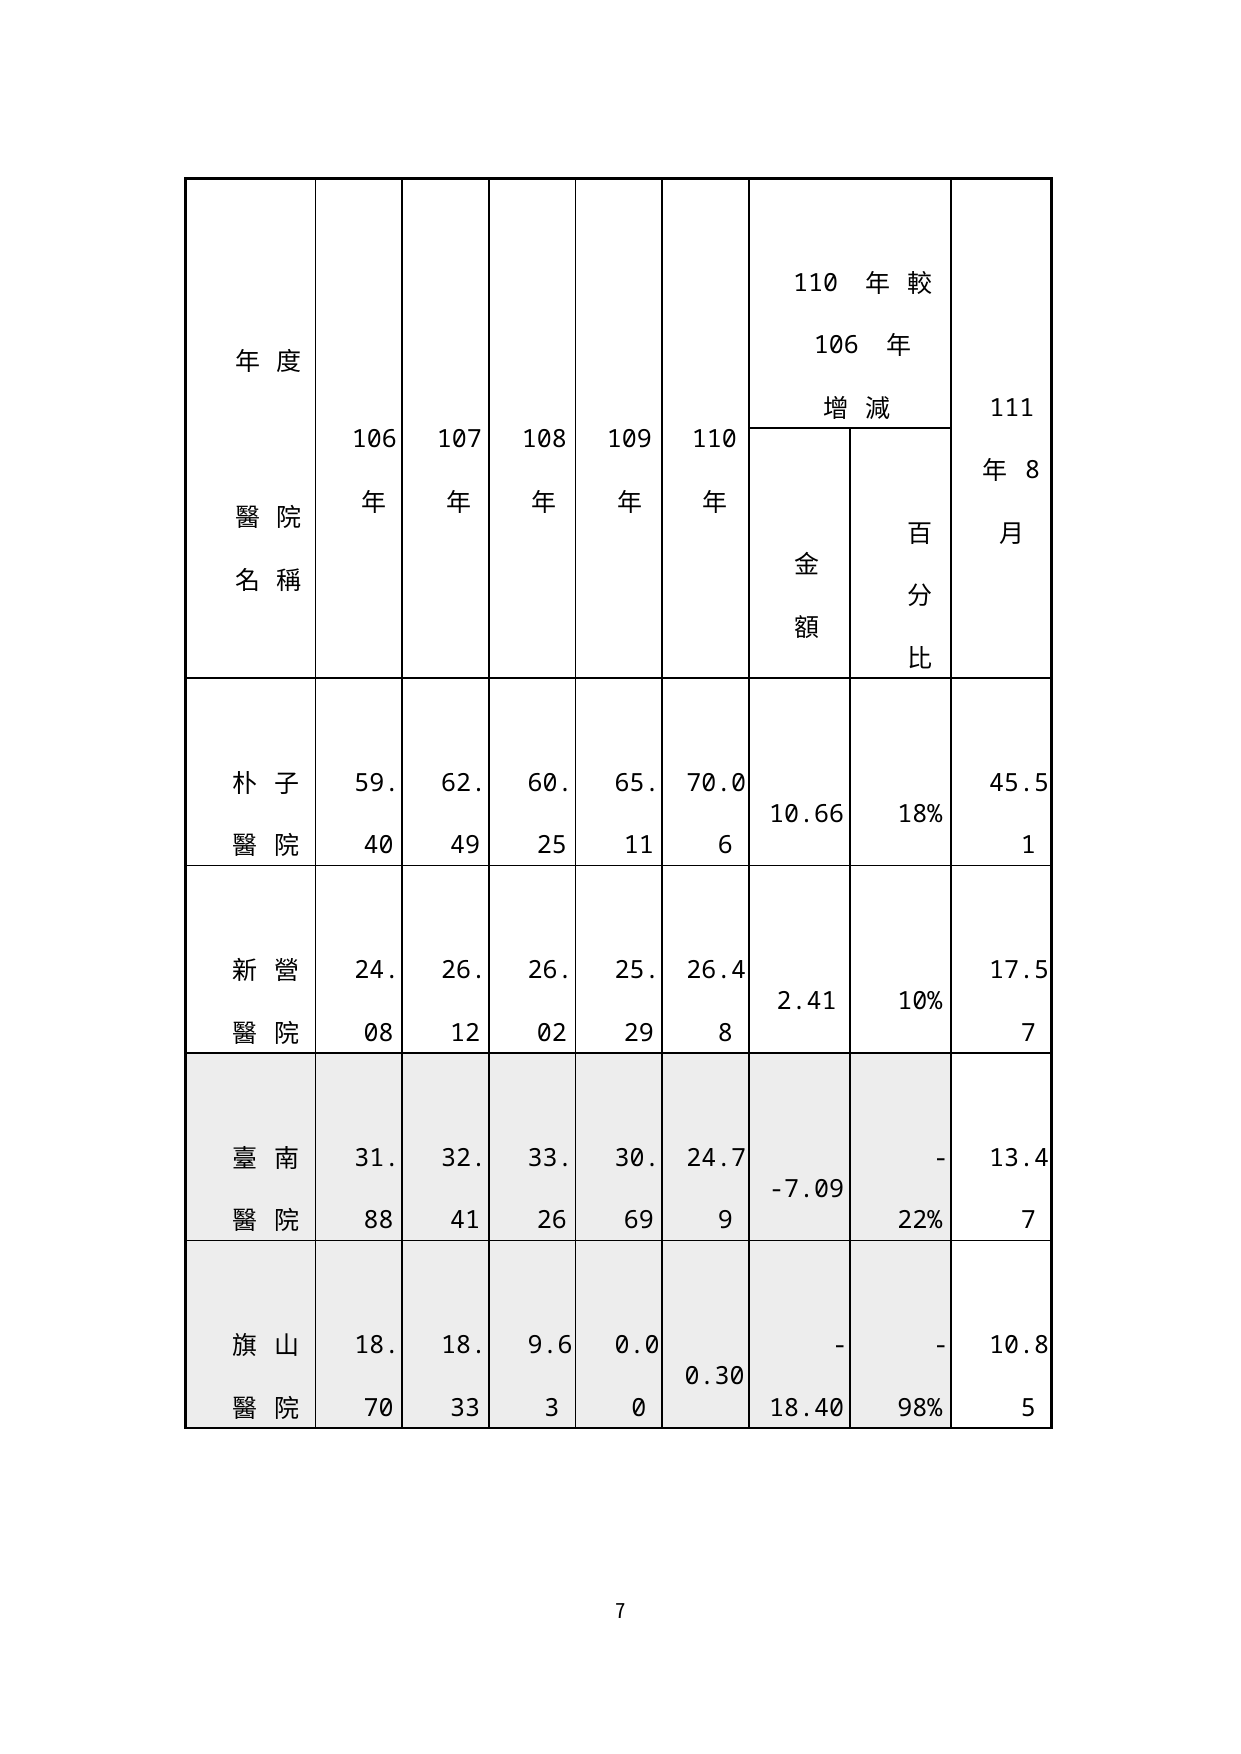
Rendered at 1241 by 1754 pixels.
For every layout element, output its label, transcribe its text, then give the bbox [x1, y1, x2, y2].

table_cell 31.88 [316, 1054, 401, 1240]
table_cell -18.40 [750, 1241, 849, 1427]
table_cell 62.49 [403, 679, 488, 865]
table_cell 30.69 [576, 1054, 661, 1240]
table_cell 18% [851, 679, 950, 865]
table_cell 13.47 [952, 1054, 1050, 1240]
table_cell -22% [851, 1054, 950, 1240]
table_cell 32.41 [403, 1054, 488, 1240]
table_cell 10.66 [750, 679, 849, 865]
table_cell -7.09 [750, 1054, 849, 1240]
table_cell 59.40 [316, 679, 401, 865]
table_cell 新營醫院 [187, 866, 315, 1052]
table_cell 45.51 [952, 679, 1050, 865]
table_cell 臺南醫院 [187, 1054, 315, 1240]
table_cell 25.29 [576, 866, 661, 1052]
table_cell 24.08 [316, 866, 401, 1052]
table_cell 65.11 [576, 679, 661, 865]
table_cell 70.06 [663, 679, 748, 865]
table_cell 金額 [750, 429, 849, 677]
table_cell 0.00 [576, 1241, 661, 1427]
table_cell 26.48 [663, 866, 748, 1052]
table_cell 9.63 [490, 1241, 575, 1427]
table_cell 60.25 [490, 679, 575, 865]
table_cell -98% [851, 1241, 950, 1427]
table_cell 朴子醫院 [187, 679, 315, 865]
table_header 110年較106年 增減 [750, 180, 950, 427]
table_header 107年 [403, 180, 488, 677]
table_cell 24.79 [663, 1054, 748, 1240]
table_cell 26.02 [490, 866, 575, 1052]
table_cell 26.12 [403, 866, 488, 1052]
table_header 年度 醫院名稱 [187, 180, 315, 677]
table_cell 33.26 [490, 1054, 575, 1240]
table_header 110年 [663, 180, 748, 677]
table_cell 10% [851, 866, 950, 1052]
table_header 108年 [490, 180, 575, 677]
table_cell 18.33 [403, 1241, 488, 1427]
table_header 111年8月 [952, 180, 1050, 677]
table_cell 旗山醫院 [187, 1241, 315, 1427]
table_cell 2.41 [750, 866, 849, 1052]
table_cell 百分比 [851, 429, 950, 677]
table_header 109年 [576, 180, 661, 677]
table_header 106年 [316, 180, 401, 677]
table_cell 17.57 [952, 866, 1050, 1052]
table_cell 18.70 [316, 1241, 401, 1427]
table_cell 10.85 [952, 1241, 1050, 1427]
table_cell 0.30 [663, 1241, 748, 1427]
